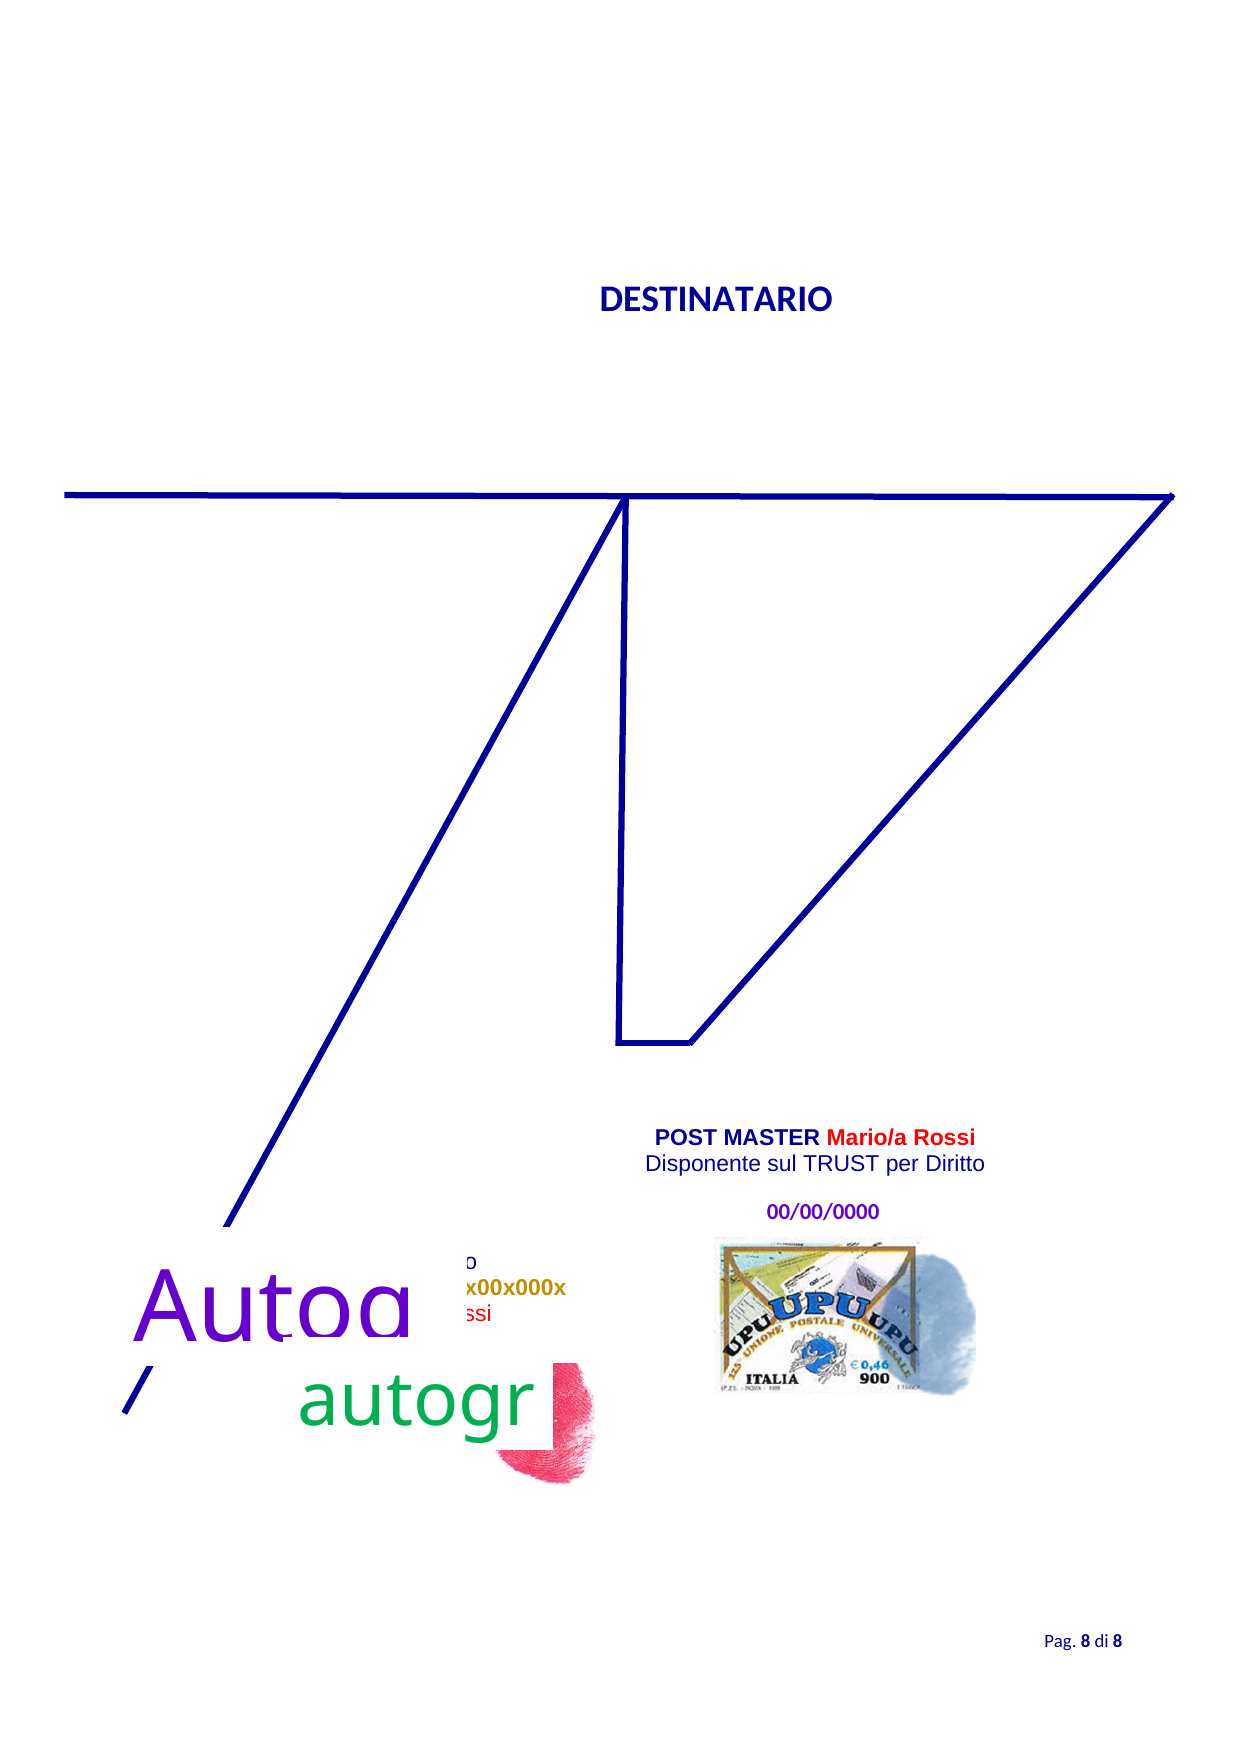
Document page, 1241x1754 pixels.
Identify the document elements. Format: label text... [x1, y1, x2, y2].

text mario/a rossi [467, 1300, 616, 1327]
text Per avallo [467, 1248, 616, 1274]
text 00/00/0000 [761, 1197, 885, 1225]
text autografo [298, 1345, 538, 1443]
text POST MASTER Mario/a Rossi [623, 1124, 1007, 1150]
text Autografo [133, 1235, 452, 1359]
text autografo [469, 1390, 491, 1420]
text C.F. #: xxxxxx00x00x000x [467, 1274, 616, 1300]
text Disponente sul TRUST per Diritto [623, 1150, 1007, 1176]
text DESTINATARIO [587, 275, 845, 321]
